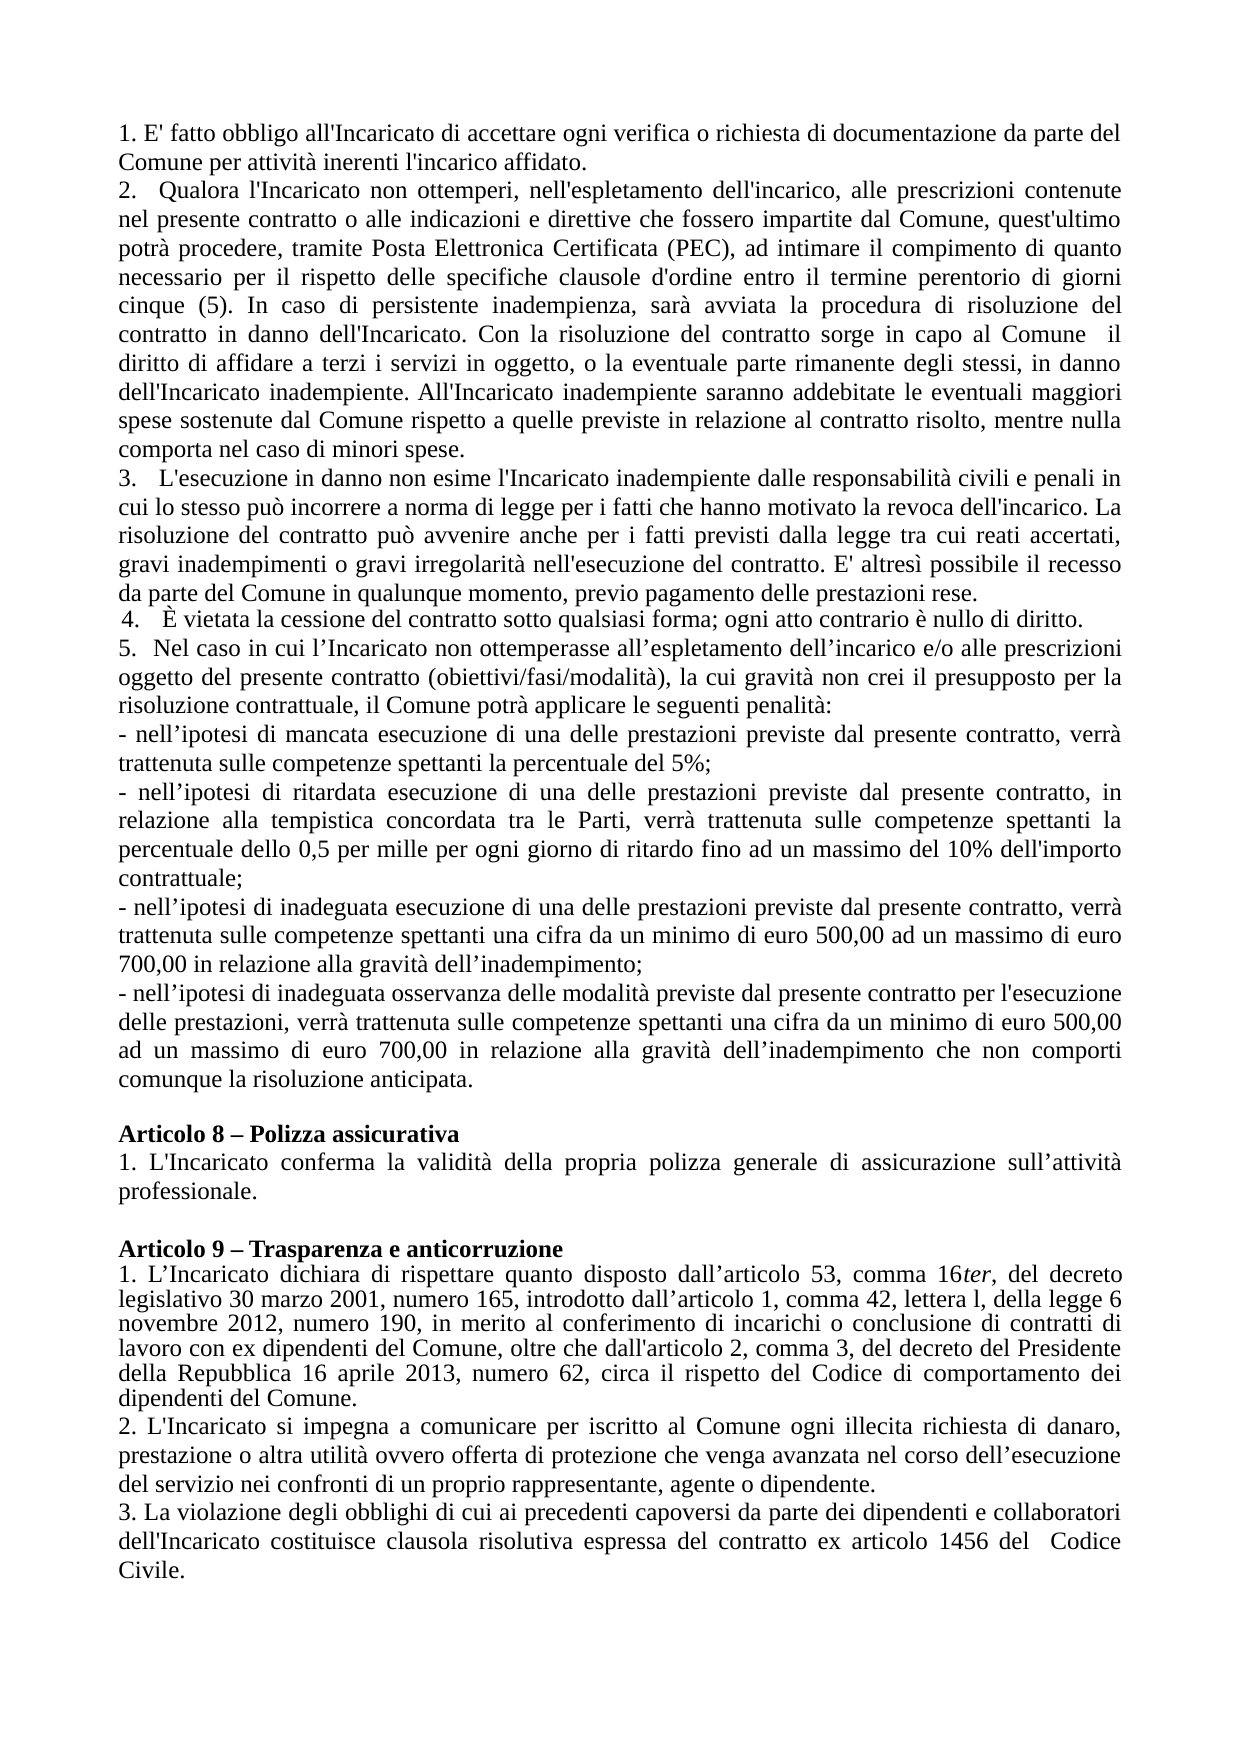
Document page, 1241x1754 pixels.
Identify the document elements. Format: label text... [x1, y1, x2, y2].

text 1. L’Incaricato dichiara di rispettare quanto disposto dall’articolo 53, comma 16ter, del decreto legislativo 30 marzo 2001, numero 165, introdotto dall’articolo 1, comma 42, lettera l, della legge 6 novembre 2012, numero 190, in merito al conferimento di incarichi o conclusione di contratti di lavoro con ex dipendenti del Comune, oltre che dall'articolo 2, comma 3, del decreto del Presidente della Repubblica 16 aprile 2013, numero 62, circa il rispetto del Codice di comportamento dei dipendenti del Comune. [118, 1262, 1123, 1411]
text 2. L'Incaricato si impegna a comunicare per iscritto al Comune ogni illecita richiesta di danaro, prestazione o altra utilità ovvero offerta di protezione che venga avanzata nel corso dell’esecuzione del servizio nei confronti di un proprio rappresentante, agente o dipendente. [118, 1411, 1123, 1497]
list - nell’ipotesi di inadeguata esecuzione di una delle prestazioni previste dal presente contratto, verrà trattenuta sulle competenze spettanti una cifra da un minimo di euro 500,00 ad un massimo di euro 700,00 in relazione alla gravità dell’inadempimento; [118, 892, 1123, 978]
list L'esecuzione in danno non esime l'Incaricato inadempiente dalle responsabilità civili e penali in cui lo stesso può incorrere a norma di legge per i fatti che hanno motivato la revoca dell'incarico. La risoluzione del contratto può avvenire anche per i fatti previsti dalla legge tra cui reati accertati, gravi inadempimenti o gravi irregolarità nell'esecuzione del contratto. E' altresì possibile il recesso da parte del Comune in qualunque momento, previo pagamento delle prestazioni rese. [118, 463, 1123, 607]
list Nel caso in cui l’Incaricato non ottemperasse all’espletamento dell’incarico e/o alle prescrizioni oggetto del presente contratto (obiettivi/fasi/modalità), la cui gravità non crei il presupposto per la risoluzione contrattuale, il Comune potrà applicare le seguenti penalità: [118, 633, 1123, 719]
list - nell’ipotesi di ritardata esecuzione di una delle prestazioni previste dal presente contratto, in relazione alla tempistica concordata tra le Parti, verrà trattenuta sulle competenze spettanti la percentuale dello 0,5 per mille per ogni giorno di ritardo fino ad un massimo del 10% dell'importo contrattuale; [118, 777, 1123, 892]
text 1. L'Incaricato conferma la validità della propria polizza generale di assicurazione sull’attività professionale. [118, 1147, 1123, 1205]
text Articolo 9 – Trasparenza e anticorruzione [118, 1234, 1123, 1262]
list - nell’ipotesi di mancata esecuzione di una delle prestazioni previste dal presente contratto, verrà trattenuta sulle competenze spettanti la percentuale del 5%; [118, 719, 1123, 777]
list Qualora l'Incaricato non ottemperi, nell'espletamento dell'incarico, alle prescrizioni contenute nel presente contratto o alle indicazioni e direttive che fossero impartite dal Comune, quest'ultimo potrà procedere, tramite Posta Elettronica Certificata (PEC), ad intimare il compimento di quanto necessario per il rispetto delle specifiche clausole d'ordine entro il termine perentorio di giorni cinque (5). In caso di persistente inadempienza, sarà avviata la procedura di risoluzione del contratto in danno dell'Incaricato. Con la risoluzione del contratto sorge in capo al Comune il diritto di affidare a terzi i servizi in oggetto, o la eventuale parte rimanente degli stessi, in danno dell'Incaricato inadempiente. All'Incaricato inadempiente saranno addebitate le eventuali maggiori spese sostenute dal Comune rispetto a quelle previste in relazione al contratto risolto, mentre nulla comporta nel caso di minori spese. [118, 176, 1123, 463]
list È vietata la cessione del contratto sotto qualsiasi forma; ogni atto contrario è nullo di diritto. [121, 607, 1123, 633]
text 3. La violazione degli obblighi di cui ai precedenti capoversi da parte dei dipendenti e collaboratori dell'Incaricato costituisce clausola risolutiva espressa del contratto ex articolo 1456 del Codice Civile. [118, 1497, 1123, 1584]
text Articolo 8 – Polizza assicurativa [118, 1119, 1123, 1147]
text 1. E' fatto obbligo all'Incaricato di accettare ogni verifica o richiesta di documentazione da parte del Comune per attività inerenti l'incarico affidato. [118, 118, 1123, 176]
list - nell’ipotesi di inadeguata osservanza delle modalità previste dal presente contratto per l'esecuzione delle prestazioni, verrà trattenuta sulle competenze spettanti una cifra da un minimo di euro 500,00 ad un massimo di euro 700,00 in relazione alla gravità dell’inadempimento che non comporti comunque la risoluzione anticipata. [118, 978, 1123, 1093]
